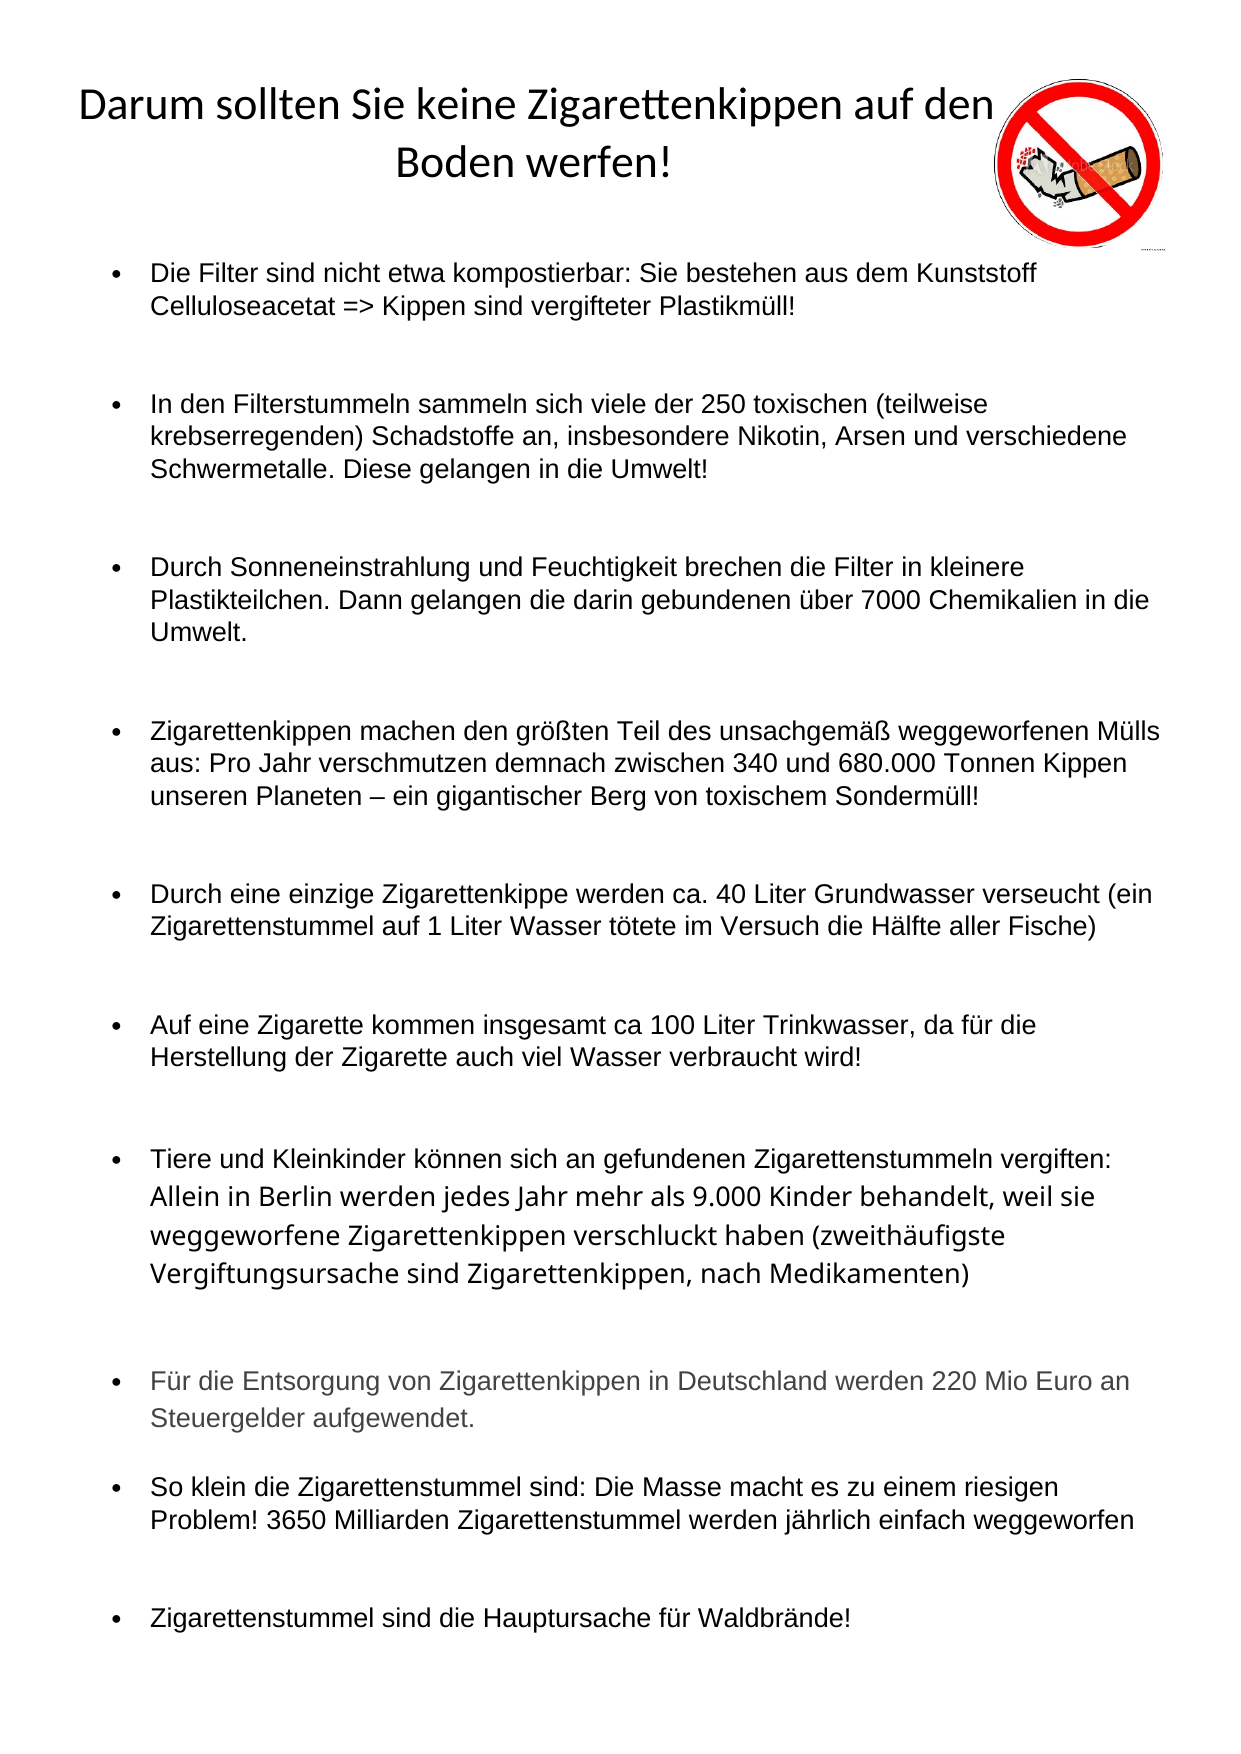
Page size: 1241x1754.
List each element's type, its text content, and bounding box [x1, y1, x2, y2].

list Die Filter sind nicht etwa kompostierbar: Sie bestehen aus dem Kunststoff Celluloseacetat => Kippen sind vergifteter Plastikmüll! [112, 257, 1165, 321]
list So klein die Zigarettenstummel sind: Die Masse macht es zu einem riesigen Problem! 3650 Milliarden Zigarettenstummel werden jährlich einfach weggeworfen [112, 1471, 1165, 1535]
list Tiere und Kleinkinder können sich an gefundenen Zigarettenstummeln vergiften: Allein in Berlin werden jedes Jahr mehr als 9.000 Kinder behandelt, weil sie weggeworfene Zigarettenkippen verschluckt haben (zweithäufigste Vergiftungsursache sind Zigarettenkippen, nach Medikamenten) [112, 1139, 1165, 1291]
list Zigarettenstummel sind die Hauptursache für Waldbrände! [112, 1602, 1165, 1633]
list In den Filterstummeln sammeln sich viele der 250 toxischen (teilweise krebserregenden) Schadstoffe an, insbesondere Nikotin, Arsen und verschiedene Schwermetalle. Diese gelangen in die Umwelt! [112, 388, 1165, 484]
list Für die Entsorgung von Zigarettenkippen in Deutschland werden 220 Mio Euro an Steuergelder aufgewendet. [112, 1359, 1165, 1434]
list Durch Sonneneinstrahlung und Feuchtigkeit brechen die Filter in kleinere Plastikteilchen. Dann gelangen die darin gebundenen über 7000 Chemikalien in die Umwelt. [112, 551, 1165, 647]
list Auf eine Zigarette kommen insgesamt ca 100 Liter Trinkwasser, da für die Herstellung der Zigarette auch viel Wasser verbraucht wird! [112, 1009, 1165, 1072]
list Zigarettenkippen machen den größten Teil des unsachgemäß weggeworfenen Mülls aus: Pro Jahr verschmutzen demnach zwischen 340 und 680.000 Tonnen Kippen unseren Planeten – ein gigantischer Berg von toxischem Sondermüll! [112, 714, 1165, 811]
list Durch eine einzige Zigarettenkippe werden ca. 40 Liter Grundwasser verseucht (ein Zigarettenstummel auf 1 Liter Wasser tötete im Versuch die Hälfte aller Fische) [112, 878, 1165, 942]
text Darum sollten Sie keine Zigarettenkippen auf den Boden werfen! [75, 75, 1165, 189]
